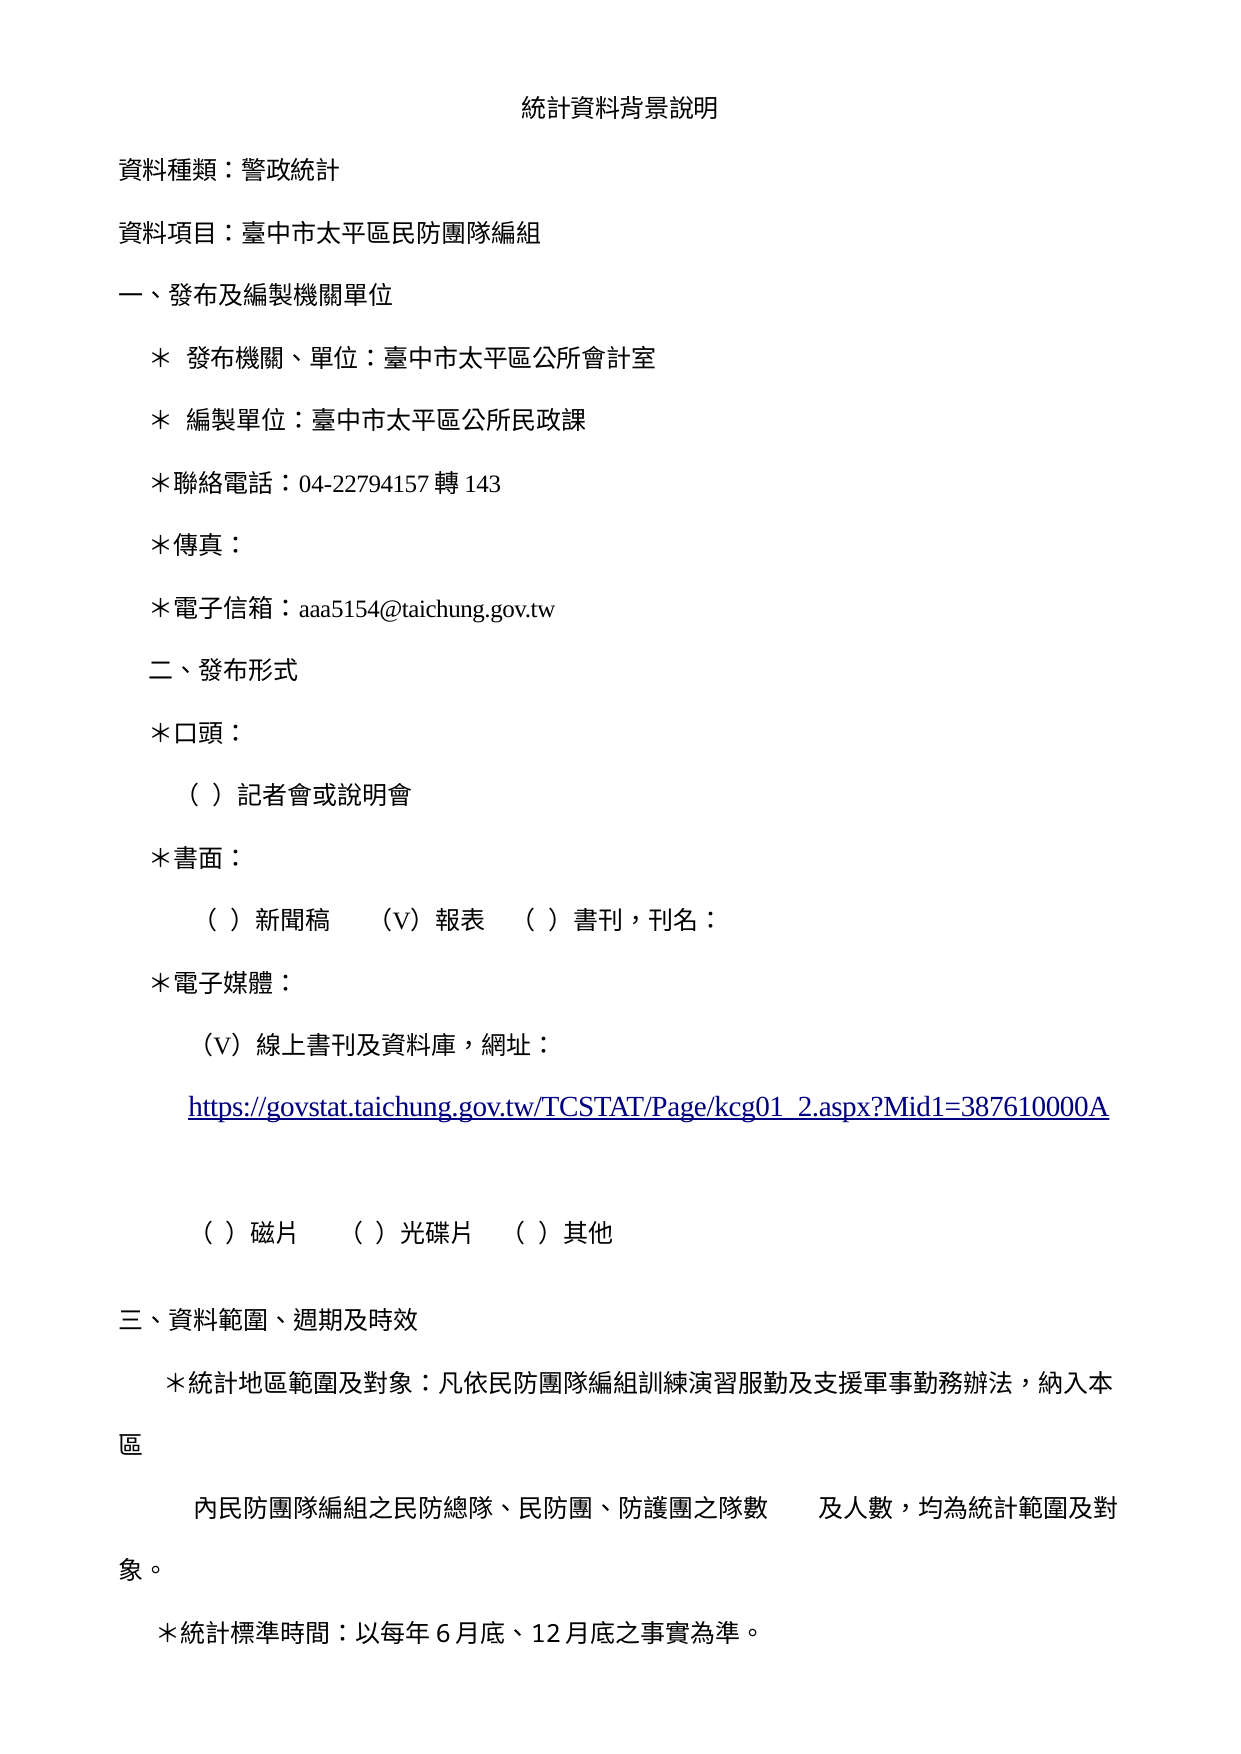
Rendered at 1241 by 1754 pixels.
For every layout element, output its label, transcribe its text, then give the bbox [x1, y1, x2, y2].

text ＊書面： [149, 814, 1122, 877]
text ＊統計標準時間：以每年6月底、12月底之事實為準。 [156, 1589, 1122, 1652]
text 一、發布及編製機關單位 [118, 252, 1122, 314]
text ＊聯絡電話：04-22794157轉143 [149, 439, 1122, 502]
text 資料種類：警政統計 [118, 127, 1122, 189]
text 二、發布形式 [149, 627, 1122, 689]
text （ ）新聞稿 （V）報表 （ ）書刊，刊名： [149, 877, 1122, 939]
text 三、資料範圍、週期及時效 [118, 1277, 1122, 1339]
text ＊電子媒體： [149, 939, 1122, 1002]
list 編製單位：臺中市太平區公所民政課 [149, 377, 1122, 439]
text 內民防團隊編組之民防總隊、民防團、防護團之隊數 及人數，均為統計範圍及對象。 [118, 1464, 1122, 1589]
list 發布機關、單位：臺中市太平區公所會計室 [149, 314, 1122, 377]
text ＊電子信箱：aaa5154@taichung.gov.tw [149, 564, 1122, 627]
text https://govstat.taichung.gov.tw/TCSTAT/Page/kcg01_2.aspx?Mid1=387610000A [188, 1064, 1156, 1127]
text ＊統計地區範圍及對象：凡依民防團隊編組訓練演習服勤及支援軍事勤務辦法，納入本區 [118, 1339, 1122, 1464]
text （V）線上書刊及資料庫，網址： [188, 1002, 1156, 1064]
text ＊口頭： [149, 689, 1122, 752]
text 資料項目：臺中市太平區民防團隊編組 [118, 189, 1122, 252]
text （ ）磁片 （ ）光碟片 （ ）其他 [188, 1189, 1156, 1252]
text 統計資料背景說明 [118, 64, 1122, 127]
text ＊傳真： [149, 502, 1122, 564]
text （ ）記者會或說明會 [118, 752, 1122, 814]
